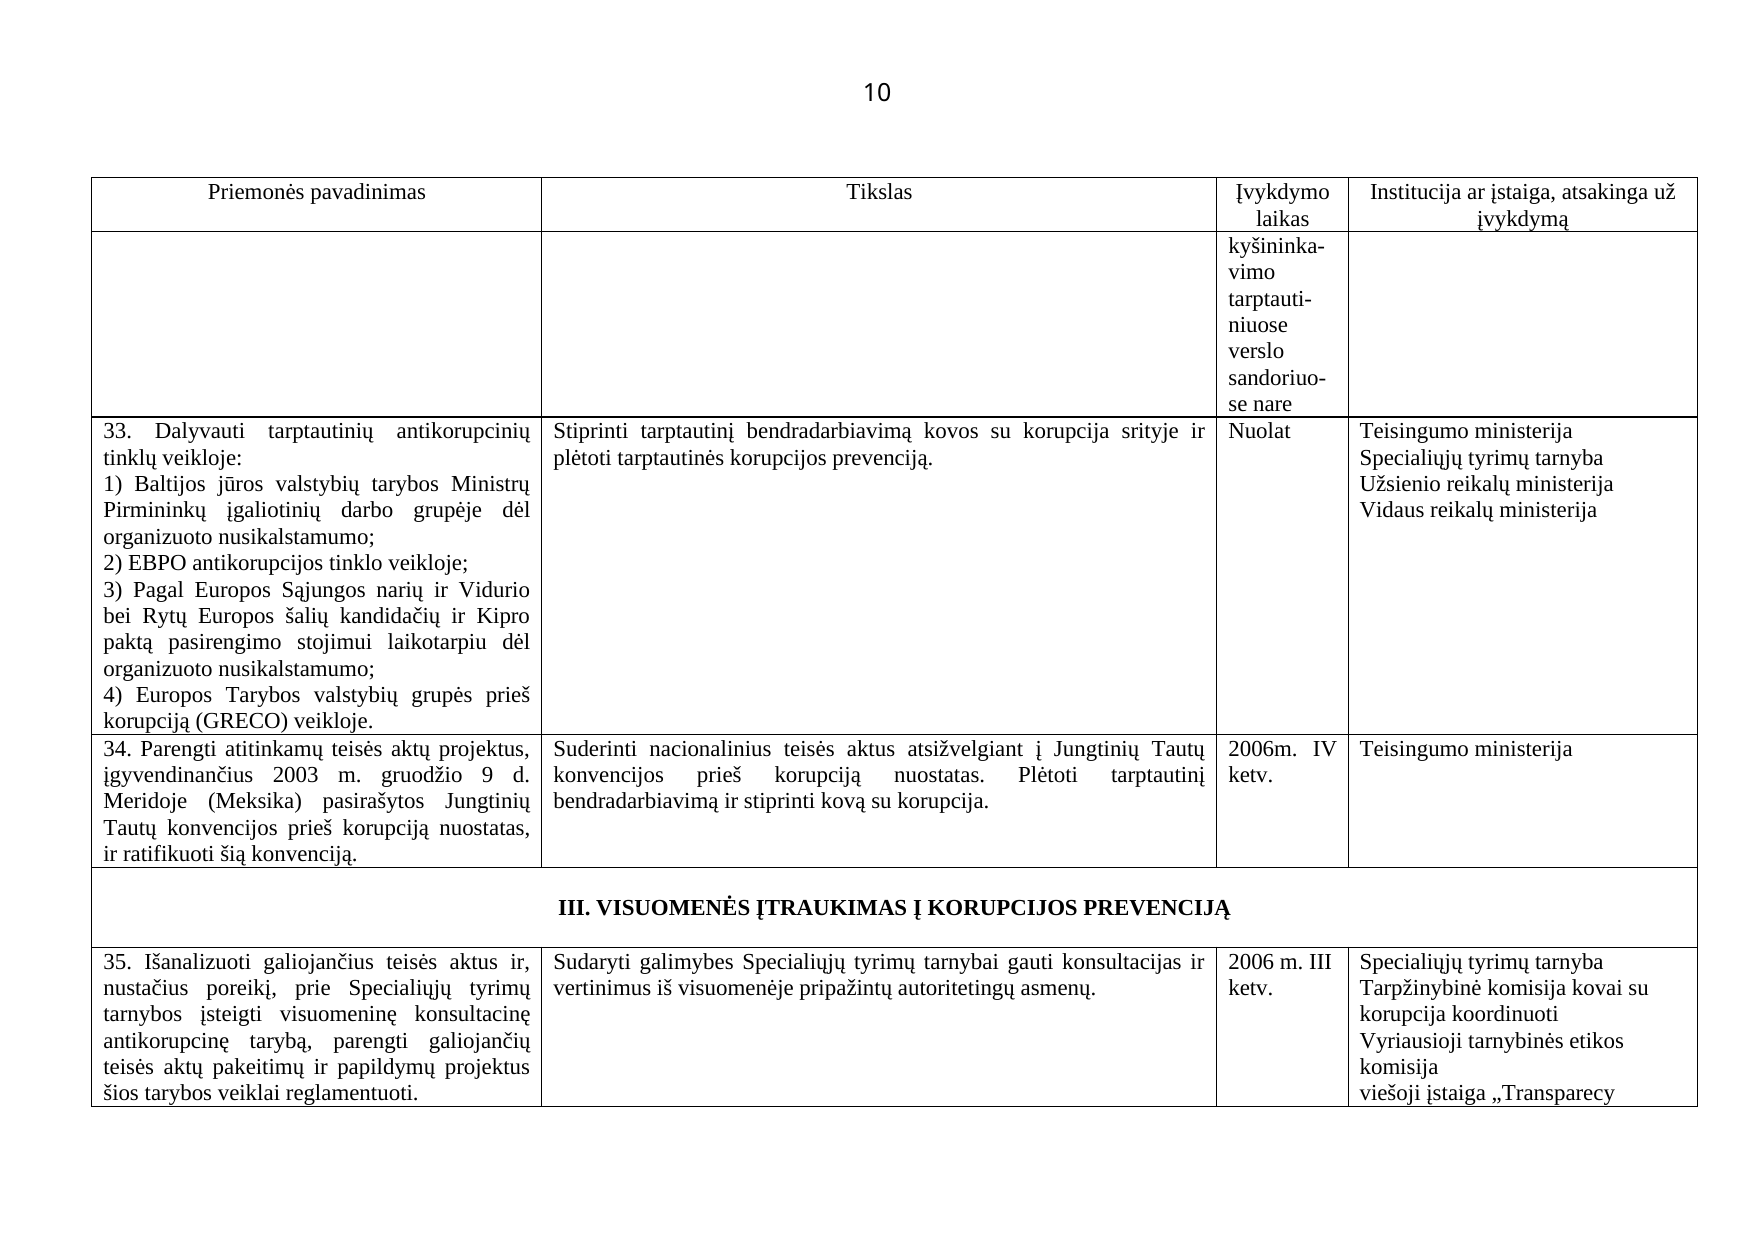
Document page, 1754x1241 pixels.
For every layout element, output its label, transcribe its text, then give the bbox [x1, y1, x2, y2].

table_cell Suderinti nacionalinius teisės aktus atsižvelgiant į Jungtinių Tautų konvencijos prieš korupciją nuostatas. Plėtoti tarptautinį bendradarbiavimą ir stiprinti kovą su korupcija. [542, 735, 1216, 867]
table_cell [1349, 232, 1697, 416]
table_cell Stiprinti tarptautinį bendradarbiavimą kovos su korupcija srityje ir plėtoti tarptautinės korupcijos prevenciją. [542, 418, 1216, 734]
table_cell 33. Dalyvauti tarptautinių antikorupcinių tinklų veikloje: 1) Baltijos jūros valstybių tarybos Ministrų Pirmininkų įgaliotinių darbo grupėje dėl organizuoto nusikalstamumo; 2) EBPO antikorupcijos tinklo veikloje; 3) Pagal Europos Sąjungos narių ir Vidurio bei Rytų Europos šalių kandidačių ir Kipro paktą pasirengimo stojimui laikotarpiu dėl organizuoto nusikalstamumo; 4) Europos Tarybos valstybių grupės prieš korupciją (GRECO) veikloje. [92, 418, 541, 734]
table_cell Sudaryti galimybes Specialiųjų tyrimų tarnybai gauti konsultacijas ir vertinimus iš visuomenėje pripažintų autoritetingų asmenų. [542, 948, 1216, 1106]
table_cell [92, 232, 541, 416]
table_header Institucija ar įstaiga, atsakinga už įvykdymą [1349, 178, 1697, 231]
table_cell III. VISUOMENĖS ĮTRAUKIMAS Į KORUPCIJOS PREVENCIJĄ [92, 868, 1697, 947]
table_cell Teisingumo ministerija [1349, 735, 1697, 867]
table_cell Teisingumo ministerija Specialiųjų tyrimų tarnyba Užsienio reikalų ministerija Vidaus reikalų ministerija [1349, 418, 1697, 734]
table_cell 35. Išanalizuoti galiojančius teisės aktus ir, nustačius poreikį, prie Specialiųjų tyrimų tarnybos įsteigti visuomeninę konsultacinę antikorupcinę tarybą, parengti galiojančių teisės aktų pakeitimų ir papildymų projektus šios tarybos veiklai reglamentuoti. [92, 948, 541, 1106]
table_cell [542, 232, 1216, 416]
table_cell 2006m. IV ketv. [1217, 735, 1348, 867]
table_cell 2006 m. III ketv. [1217, 948, 1348, 1106]
table_cell Nuolat [1217, 418, 1348, 734]
table_header Įvykdymo laikas [1217, 178, 1348, 231]
table_cell 34. Parengti atitinkamų teisės aktų projektus, įgyvendinančius 2003 m. gruodžio 9 d. Meridoje (Meksika) pasirašytos Jungtinių Tautų konvencijos prieš korupciją nuostatas, ir ratifikuoti šią konvenciją. [92, 735, 541, 867]
table_header Priemonės pavadinimas [92, 178, 541, 231]
table_cell kyšininka-vimo tarptauti-niuose verslo sandoriuo-se nare [1217, 232, 1348, 416]
table_header Tikslas [542, 178, 1216, 231]
table_cell Specialiųjų tyrimų tarnyba Tarpžinybinė komisija kovai su korupcija koordinuoti Vyriausioji tarnybinės etikos komisija viešoji įstaiga „Transparecy [1349, 948, 1697, 1106]
